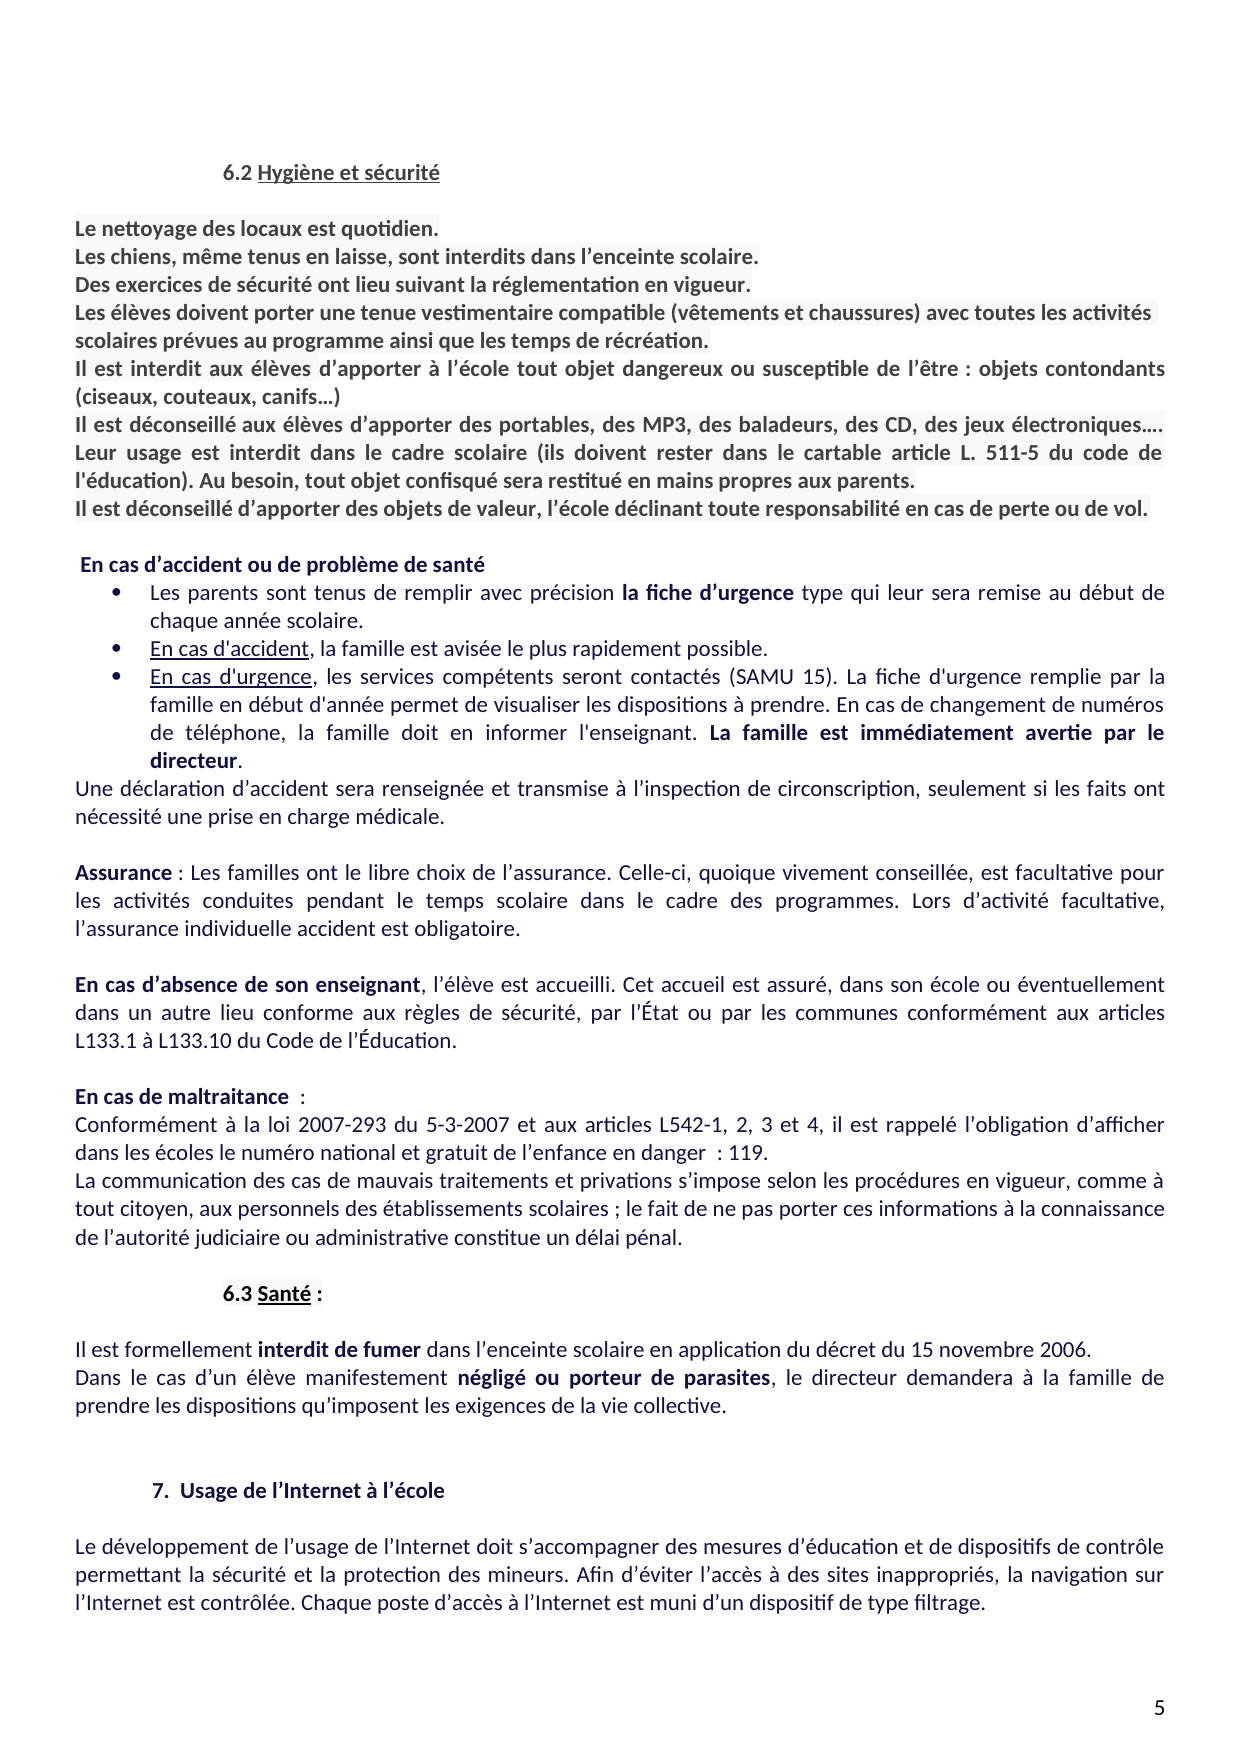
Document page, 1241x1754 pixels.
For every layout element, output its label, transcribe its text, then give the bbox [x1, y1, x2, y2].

text 6.2 Hygiène et sécurité [223, 158, 1165, 186]
text Les élèves doivent porter une tenue vestimentaire compatible (vêtements et chaussures) avec toutes les activités scolaires prévues au programme ainsi que les temps de récréation. [75, 298, 1165, 354]
text Une déclaration d’accident sera renseignée et transmise à l’inspection de circonscription, seulement si les faits ont nécessité une prise en charge médicale. [75, 774, 1165, 830]
text Assurance : Les familles ont le libre choix de l’assurance. Celle-ci, quoique vivement conseillée, est facultative pour les activités conduites pendant le temps scolaire dans le cadre des programmes. Lors d’activité facultative, l’assurance individuelle accident est obligatoire. [75, 858, 1165, 942]
text 6.3 Santé : [223, 1279, 1165, 1307]
text Le développement de l’usage de l’Internet doit s’accompagner des mesures d’éducation et de dispositifs de contrôle permettant la sécurité et la protection des mineurs. Afin d’éviter l’accès à des sites inappropriés, la navigation sur l’Internet est contrôlée. Chaque poste d’accès à l’Internet est muni d’un dispositif de type filtrage. [75, 1532, 1165, 1616]
text Le nettoyage des locaux est quotidien. Les chiens, même tenus en laisse, sont interdits dans l’enceinte scolaire. Des exercices de sécurité ont lieu suivant la réglementation en vigueur. [75, 214, 1165, 298]
text Conformément à la loi 2007-293 du 5-3-2007 et aux articles L542-1, 2, 3 et 4, il est rappelé l’obligation d’afficher dans les écoles le numéro national et gratuit de l’enfance en danger : 119. [75, 1111, 1165, 1167]
list En cas d'accident, la famille est avisée le plus rapidement possible. [112, 634, 1165, 662]
text La communication des cas de mauvais traitements et privations s’impose selon les procédures en vigueur, comme à tout citoyen, aux personnels des établissements scolaires ; le fait de ne pas porter ces informations à la connaissance de l’autorité judiciaire ou administrative constitue un délai pénal. [75, 1167, 1165, 1251]
text Dans le cas d’un élève manifestement négligé ou porteur de parasites, le directeur demandera à la famille de prendre les dispositions qu’imposent les exigences de la vie collective. [75, 1363, 1165, 1419]
text En cas d’absence de son enseignant, l’élève est accueilli. Cet accueil est assuré, dans son école ou éventuellement dans un autre lieu conforme aux règles de sécurité, par l’État ou par les communes conformément aux articles L133.1 à L133.10 du Code de l’Éducation. [75, 970, 1165, 1054]
text Il est déconseillé d’apporter des objets de valeur, l’école déclinant toute responsabilité en cas de perte ou de vol. [75, 494, 1165, 522]
list Les parents sont tenus de remplir avec précision la fiche d’urgence type qui leur sera remise au début de chaque année scolaire. [112, 578, 1165, 634]
list En cas d'urgence, les services compétents seront contactés (SAMU 15). La fiche d'urgence remplie par la famille en début d'année permet de visualiser les dispositions à prendre. En cas de changement de numéros de téléphone, la famille doit en informer l'enseignant. La famille est immédiatement avertie par le directeur. [112, 662, 1165, 774]
text Il est formellement interdit de fumer dans l’enceinte scolaire en application du décret du 15 novembre 2006. [75, 1335, 1165, 1363]
text Il est interdit aux élèves d’apporter à l’école tout objet dangereux ou susceptible de l’être : objets contondants (ciseaux, couteaux, canifs…) [75, 354, 1165, 410]
text En cas d’accident ou de problème de santé [75, 550, 1165, 578]
text En cas de maltraitance : [75, 1082, 1165, 1111]
text Il est déconseillé aux élèves d’apporter des portables, des MP3, des baladeurs, des CD, des jeux électroniques…. Leur usage est interdit dans le cadre scolaire (ils doivent rester dans le cartable article L. 511-5 du code de l'éducation). Au besoin, tout objet confisqué sera restitué en mains propres aux parents. [75, 410, 1165, 494]
text 7. Usage de l’Internet à l’école [152, 1476, 1165, 1504]
